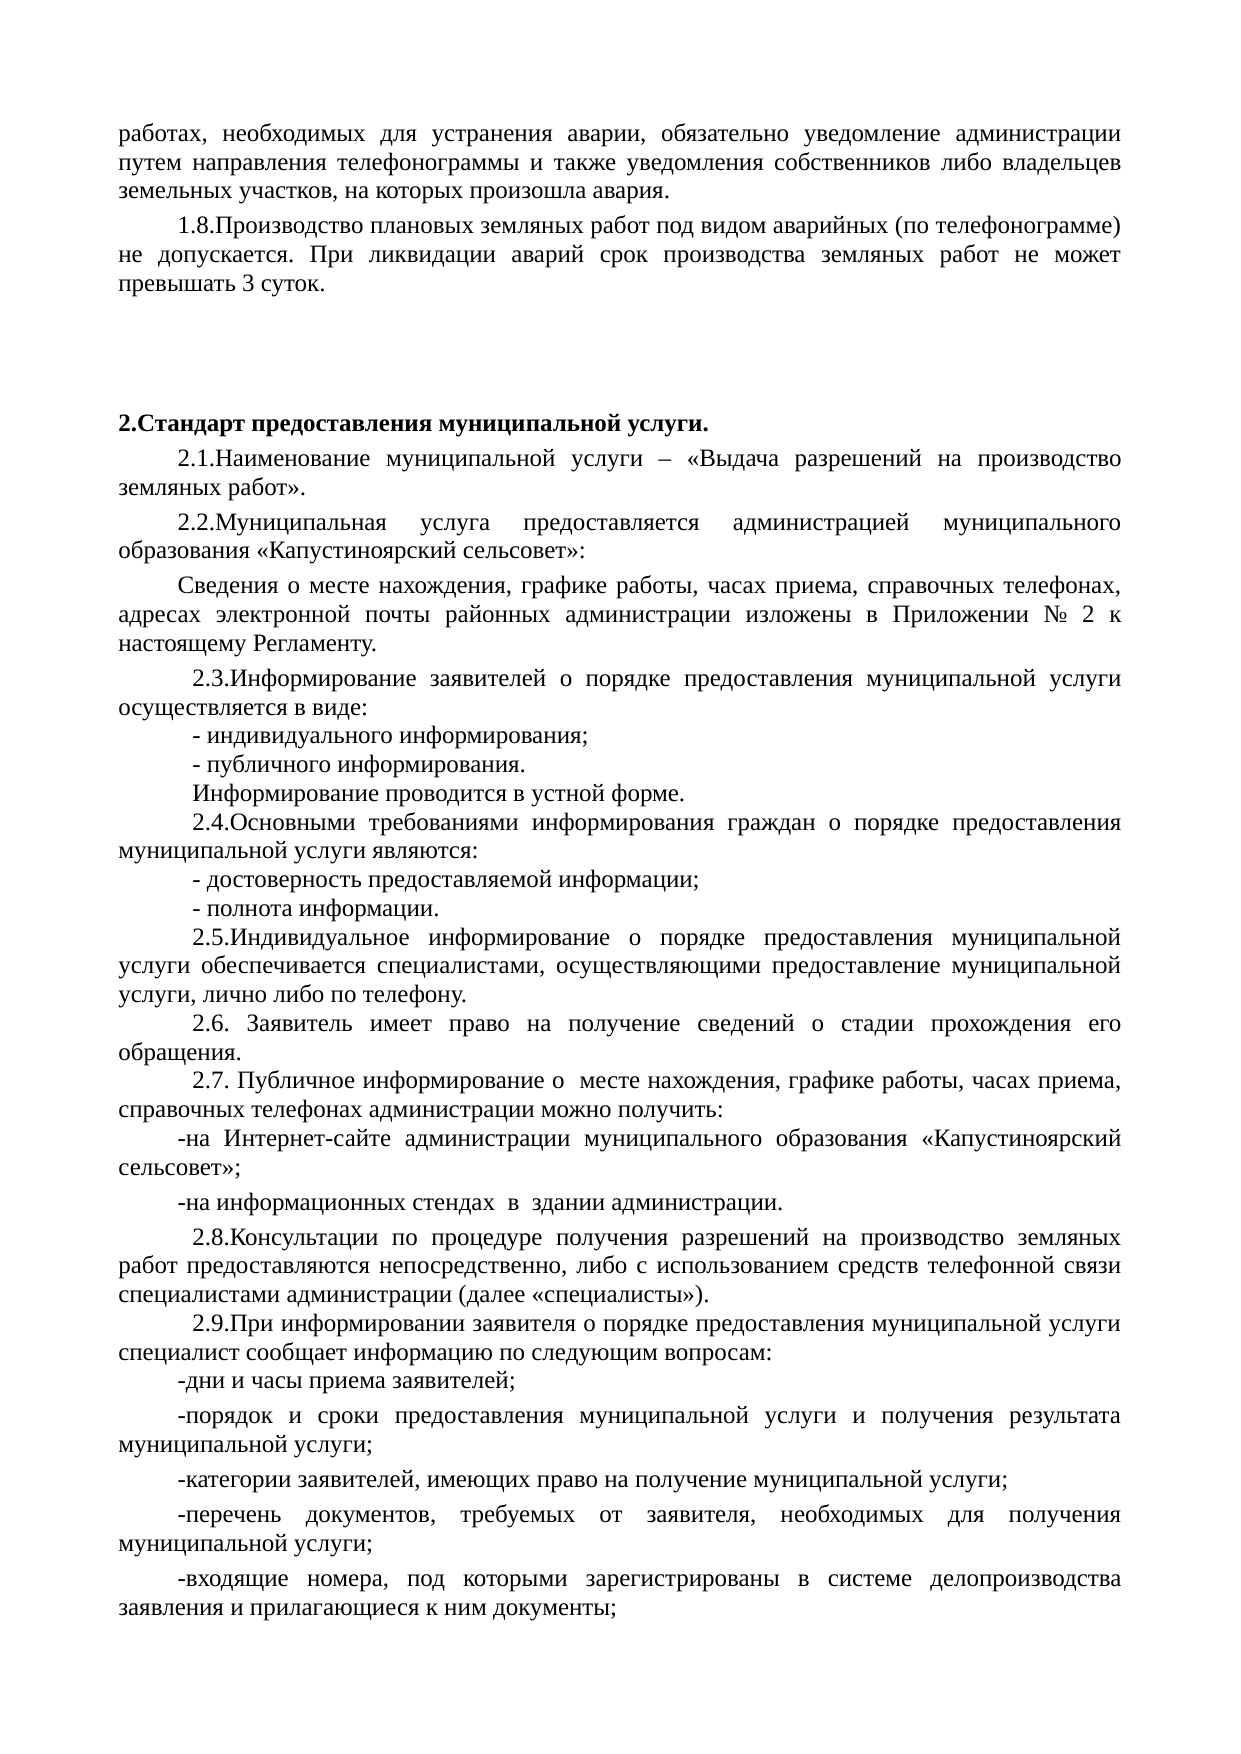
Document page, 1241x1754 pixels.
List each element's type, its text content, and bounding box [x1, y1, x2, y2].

text 2.Стандарт предоставления муниципальной услуги. [118, 408, 1122, 437]
text -входящие номера, под которыми зарегистрированы в системе делопроизводства заявления и прилагающиеся к ним документы; [118, 1563, 1122, 1621]
text -дни и часы приема заявителей; [118, 1366, 1122, 1394]
text 1.8.Производство плановых земляных работ под видом аварийных (по телефонограмме) не допускается. При ликвидации аварий срок производства земляных работ не может превышать 3 суток. [118, 211, 1122, 297]
subtitle 2.8.Консультации по процедуре получения разрешений на производство земляных работ предоставляются непосредственно, либо с использованием средств телефонной связи специалистами администрации (далее «специалисты»). [118, 1222, 1122, 1308]
subtitle 2.3.Информирование заявителей о порядке предоставления муниципальной услуги осуществляется в виде: [118, 663, 1122, 721]
text -на информационных стендах в здании администрации. [118, 1187, 1122, 1216]
subtitle - достоверность предоставляемой информации; [118, 864, 1122, 893]
subtitle Информирование проводится в устной форме. [118, 778, 1122, 807]
subtitle 2.7. Публичное информирование о месте нахождения, графике работы, часах приема, справочных телефонах администрации можно получить: [118, 1066, 1122, 1123]
text -порядок и сроки предоставления муниципальной услуги и получения результата муниципальной услуги; [118, 1401, 1122, 1458]
subtitle Сведения о месте нахождения, графике работы, часах приема, справочных телефонах, адресах электронной почты районных администрации изложены в Приложении № 2 к настоящему Регламенту. [118, 571, 1122, 657]
text 2.1.Наименование муниципальной услуги – «Выдача разрешений на производство земляных работ». [118, 443, 1122, 501]
subtitle 2.6. Заявитель имеет право на получение сведений о стадии прохождения его обращения. [118, 1008, 1122, 1066]
subtitle 2.5.Индивидуальное информирование о порядке предоставления муниципальной услуги обеспечивается специалистами, осуществляющими предоставление муниципальной услуги, лично либо по телефону. [118, 922, 1122, 1008]
subtitle - публичного информирования. [118, 749, 1122, 778]
text работах, необходимых для устранения аварии, обязательно уведомление администрации путем направления телефонограммы и также уведомления собственников либо владельцев земельных участков, на которых произошла авария. [118, 118, 1122, 204]
text -категории заявителей, имеющих право на получение муниципальной услуги; [118, 1464, 1122, 1493]
subtitle 2.4.Основными требованиями информирования граждан о порядке предоставления муниципальной услуги являются: [118, 807, 1122, 864]
subtitle 2.9.При информировании заявителя о порядке предоставления муниципальной услуги специалист сообщает информацию по следующим вопросам: [118, 1308, 1122, 1366]
text 2.2.Муниципальная услуга предоставляется администрацией муниципального образования «Капустиноярский сельсовет»: [118, 507, 1122, 564]
text -перечень документов, требуемых от заявителя, необходимых для получения муниципальной услуги; [118, 1499, 1122, 1557]
subtitle - индивидуального информирования; [118, 721, 1122, 749]
subtitle -на Интернет-сайте администрации муниципального образования «Капустиноярский сельсовет»; [118, 1123, 1122, 1181]
subtitle - полнота информации. [118, 893, 1122, 922]
